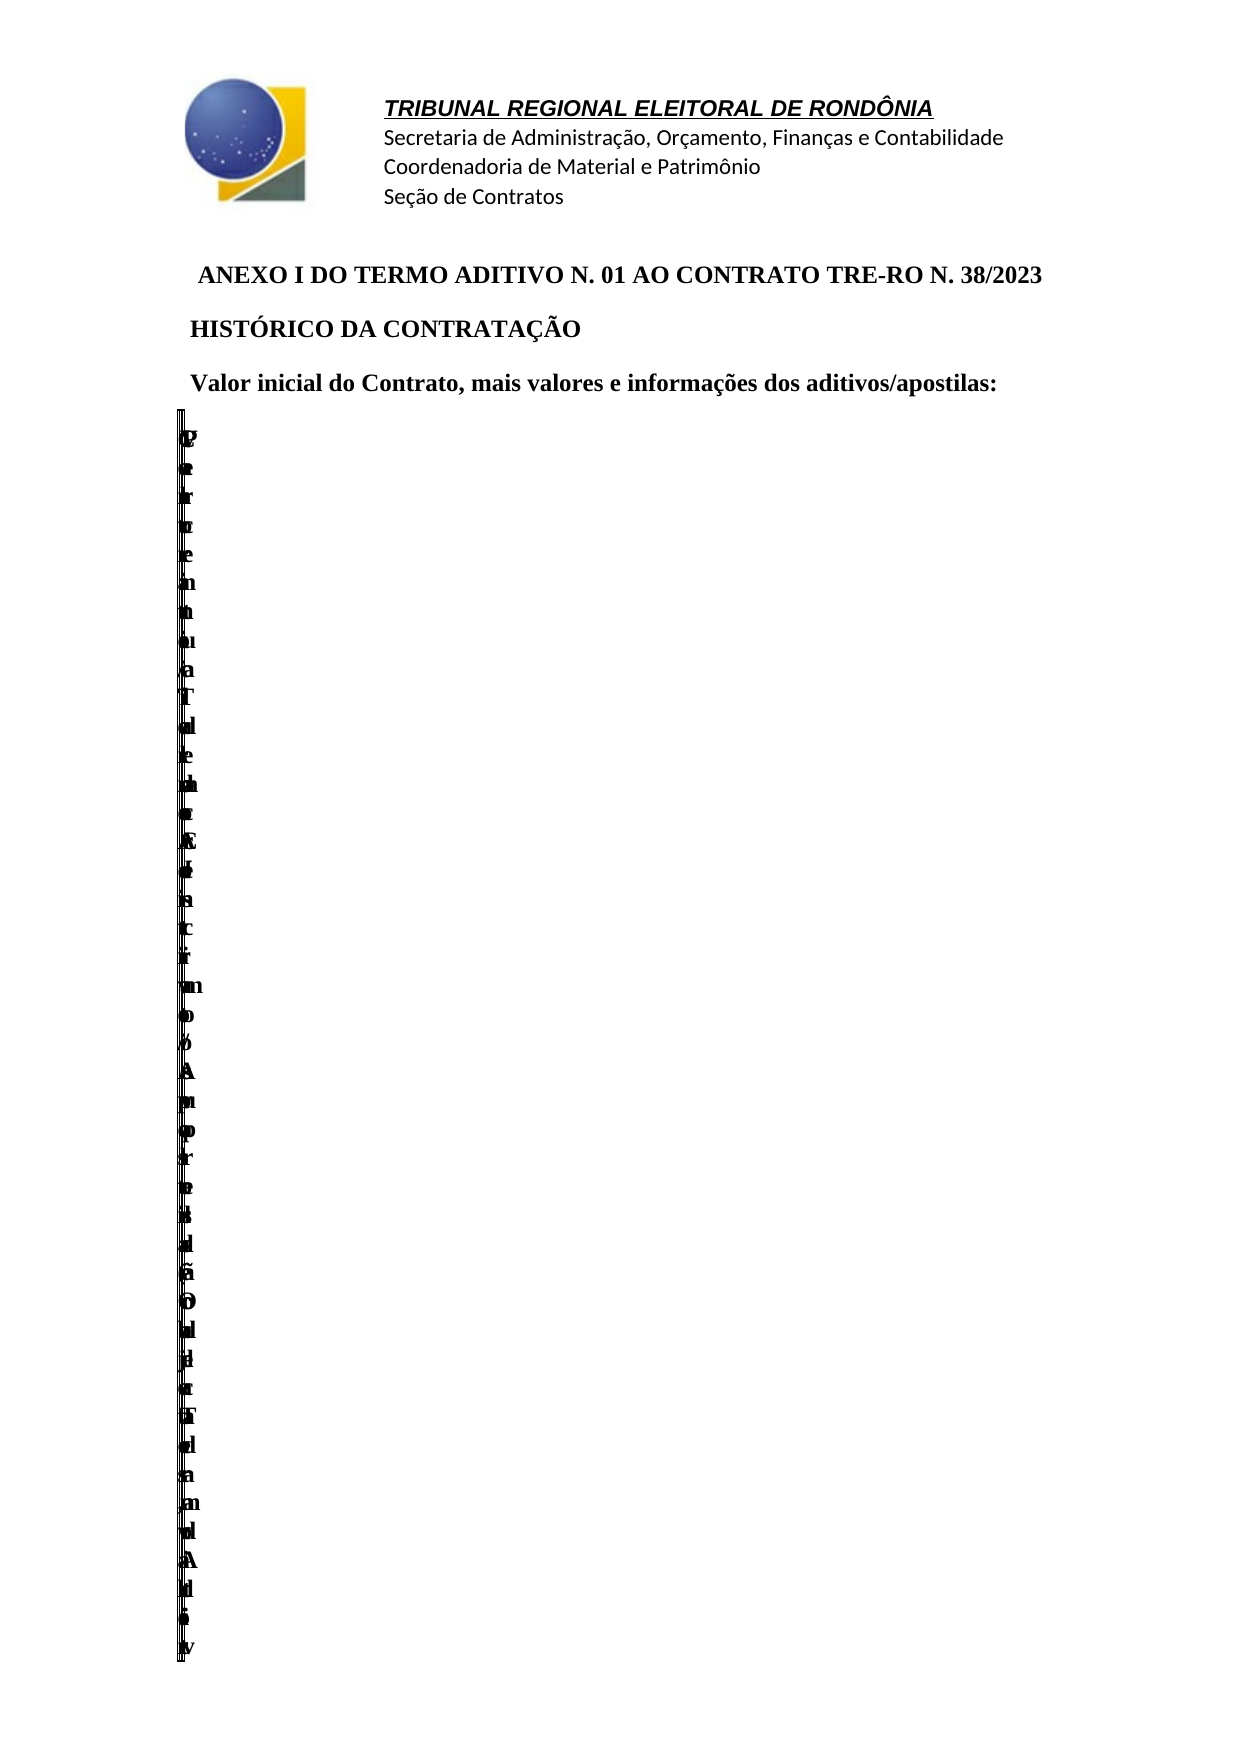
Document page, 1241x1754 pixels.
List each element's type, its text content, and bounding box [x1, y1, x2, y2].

text ANEXO I DO TERMO ADITIVO N. 01 AO CONTRATO TRE-RO N. 38/2023 [190, 261, 1051, 289]
text HISTÓRICO DA CONTRATAÇÃO [190, 314, 1051, 343]
text Valor inicial do Contrato, mais valores e informações dos aditivos/apostilas: [190, 368, 1051, 397]
